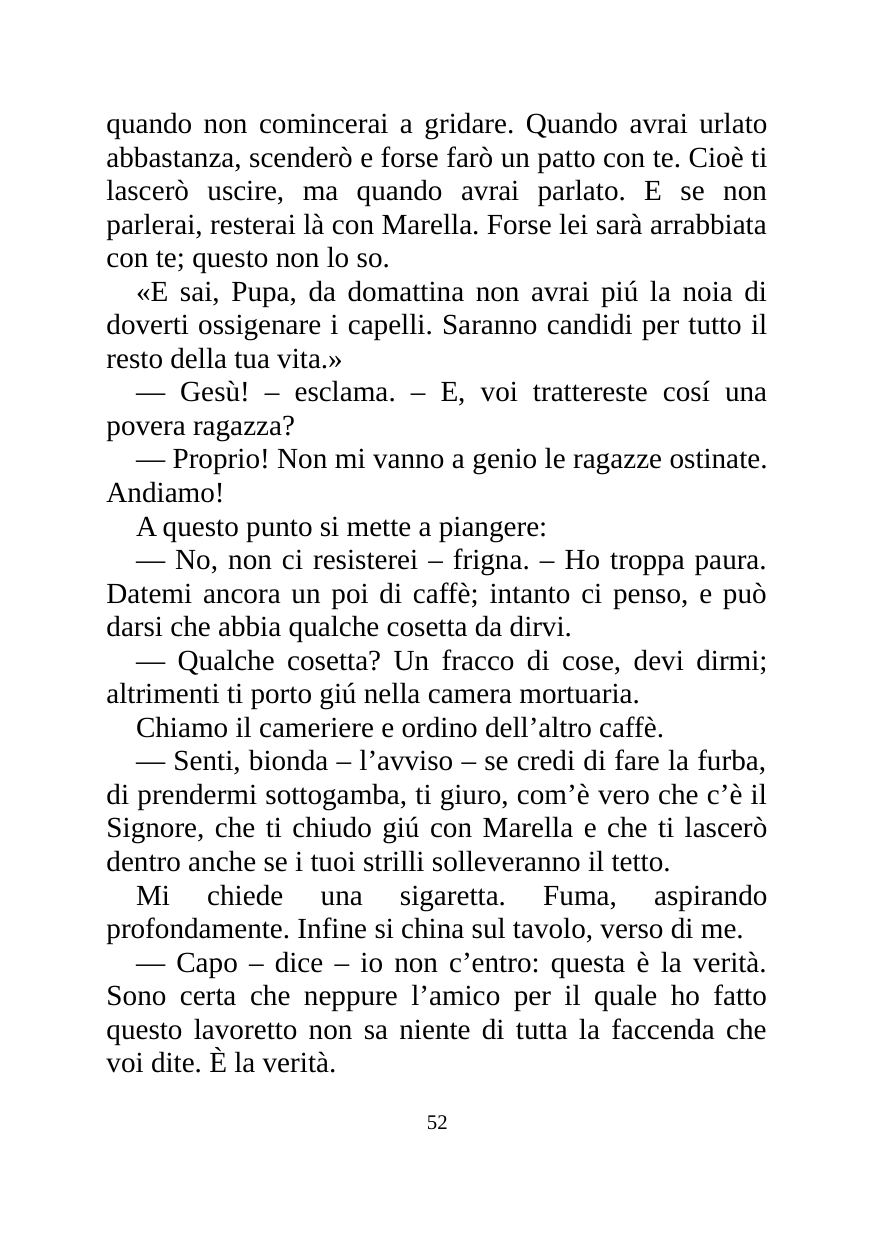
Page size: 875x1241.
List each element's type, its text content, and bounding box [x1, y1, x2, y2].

text — Qualche cosetta? Un fracco di cose, devi dirmi; altrimenti ti porto giú nella camera mortuaria. [106, 643, 768, 710]
text quando non comincerai a gridare. Quando avrai urlato abbastanza, scenderò e forse farò un patto con te. Cioè ti lascerò uscire, ma quando avrai parlato. E se non parlerai, resterai là con Marella. Forse lei sarà arrabbiata con te; questo non lo so. [106, 106, 768, 274]
text — No, non ci resisterei – frigna. – Ho troppa paura. Datemi ancora un poi di caffè; intanto ci penso, e può darsi che abbia qualche cosetta da dirvi. [106, 542, 768, 643]
text A questo punto si mette a piangere: [106, 509, 768, 542]
text «E sai, Pupa, da domattina non avrai piú la noia di doverti ossigenare i capelli. Saranno candidi per tutto il resto della tua vita.» [106, 274, 768, 374]
text Chiamo il cameriere e ordino dell’altro caffè. [106, 710, 768, 743]
text — Gesù! – esclama. – E, voi trattereste cosí una povera ragazza? [106, 374, 768, 442]
text — Capo – dice – io non c’entro: questa è la verità. Sono certa che neppure l’amico per il quale ho fatto questo lavoretto non sa niente di tutta la faccenda che voi dite. È la verità. [106, 945, 768, 1079]
text — Senti, bionda – l’avviso – se credi di fare la furba, di prendermi sottogamba, ti giuro, com’è vero che c’è il Signore, che ti chiudo giú con Marella e che ti lascerò dentro anche se i tuoi strilli solleveranno il tetto. [106, 743, 768, 878]
text — Proprio! Non mi vanno a genio le ragazze ostinate. Andiamo! [106, 442, 768, 509]
text Mi chiede una sigaretta. Fuma, aspirando profondamente. Infine si china sul tavolo, verso di me. [106, 878, 768, 945]
